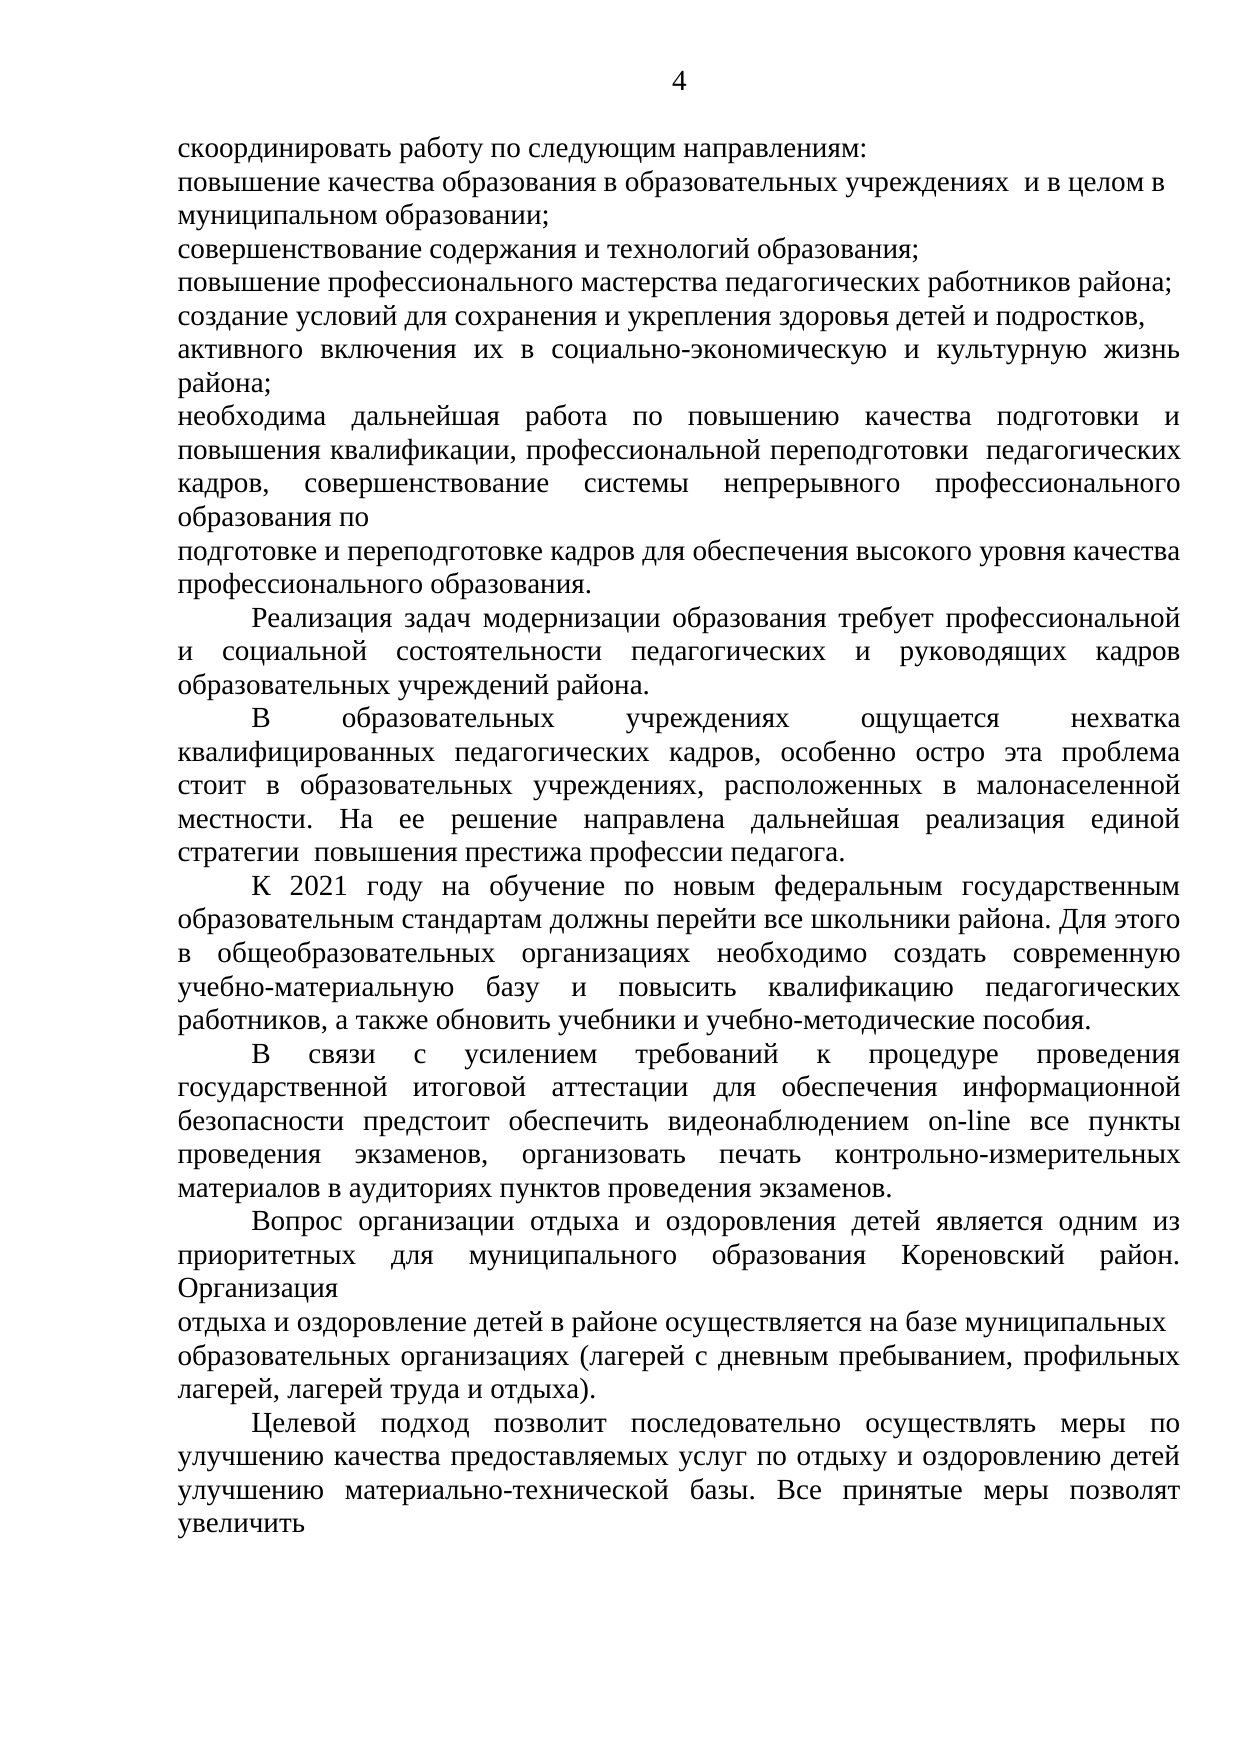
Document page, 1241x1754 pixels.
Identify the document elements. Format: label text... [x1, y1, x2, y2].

text В образовательных учреждениях ощущается нехватка квалифицированных педагогических кадров, особенно остро эта проблема стоит в образовательных учреждениях, расположенных в малонаселенной местности. На ее решение направлена дальнейшая реализация единой стратегии повышения престижа профессии педагога. [177, 700, 1181, 868]
text отдыха и оздоровление детей в районе осуществляется на базе муниципальных [177, 1304, 1181, 1338]
text создание условий для сохранения и укрепления здоровья детей и подростков, [177, 298, 1181, 331]
text образовательных организациях (лагерей с дневным пребыванием, профильных лагерей, лагерей труда и отдыха). [177, 1338, 1181, 1405]
text 4 [177, 63, 1181, 97]
text скоординировать работу по следующим направлениям: [177, 130, 1181, 164]
text Вопрос организации отдыха и оздоровления детей является одним из приоритетных для муниципального образования Кореновский район. Организация [177, 1203, 1181, 1304]
text Реализация задач модернизации образования требует профессиональной и социальной состоятельности педагогических и руководящих кадров образовательных учреждений района. [177, 600, 1181, 700]
text повышение профессионального мастерства педагогических работников района; [177, 264, 1181, 298]
text активного включения их в социально-экономическую и культурную жизнь района; [177, 331, 1181, 398]
text необходима дальнейшая работа по повышению качества подготовки и повышения квалификации, профессиональной переподготовки педагогических кадров, совершенствование системы непрерывного профессионального образования по [177, 398, 1181, 533]
text профессионального образования. [177, 566, 1181, 600]
text муниципальном образовании; [177, 197, 1181, 231]
text совершенствование содержания и технологий образования; [177, 231, 1181, 264]
text подготовке и переподготовке кадров для обеспечения высокого уровня качества [177, 533, 1181, 566]
text Целевой подход позволит последовательно осуществлять меры по улучшению качества предоставляемых услуг по отдыху и оздоровлению детей улучшению материально-технической базы. Все принятые меры позволят увеличить [177, 1405, 1181, 1539]
text повышение качества образования в образовательных учреждениях и в целом в [177, 164, 1181, 197]
text В связи с усилением требований к процедуре проведения государственной итоговой аттестации для обеспечения информационной безопасности предстоит обеспечить видеонаблюдением on-line все пункты проведения экзаменов, организовать печать контрольно-измерительных материалов в аудиториях пунктов проведения экзаменов. [177, 1036, 1181, 1203]
text К 2021 году на обучение по новым федеральным государственным образовательным стандартам должны перейти все школьники района. Для этого в общеобразовательных организациях необходимо создать современную учебно-материальную базу и повысить квалификацию педагогических работников, а также обновить учебники и учебно-методические пособия. [177, 868, 1181, 1036]
